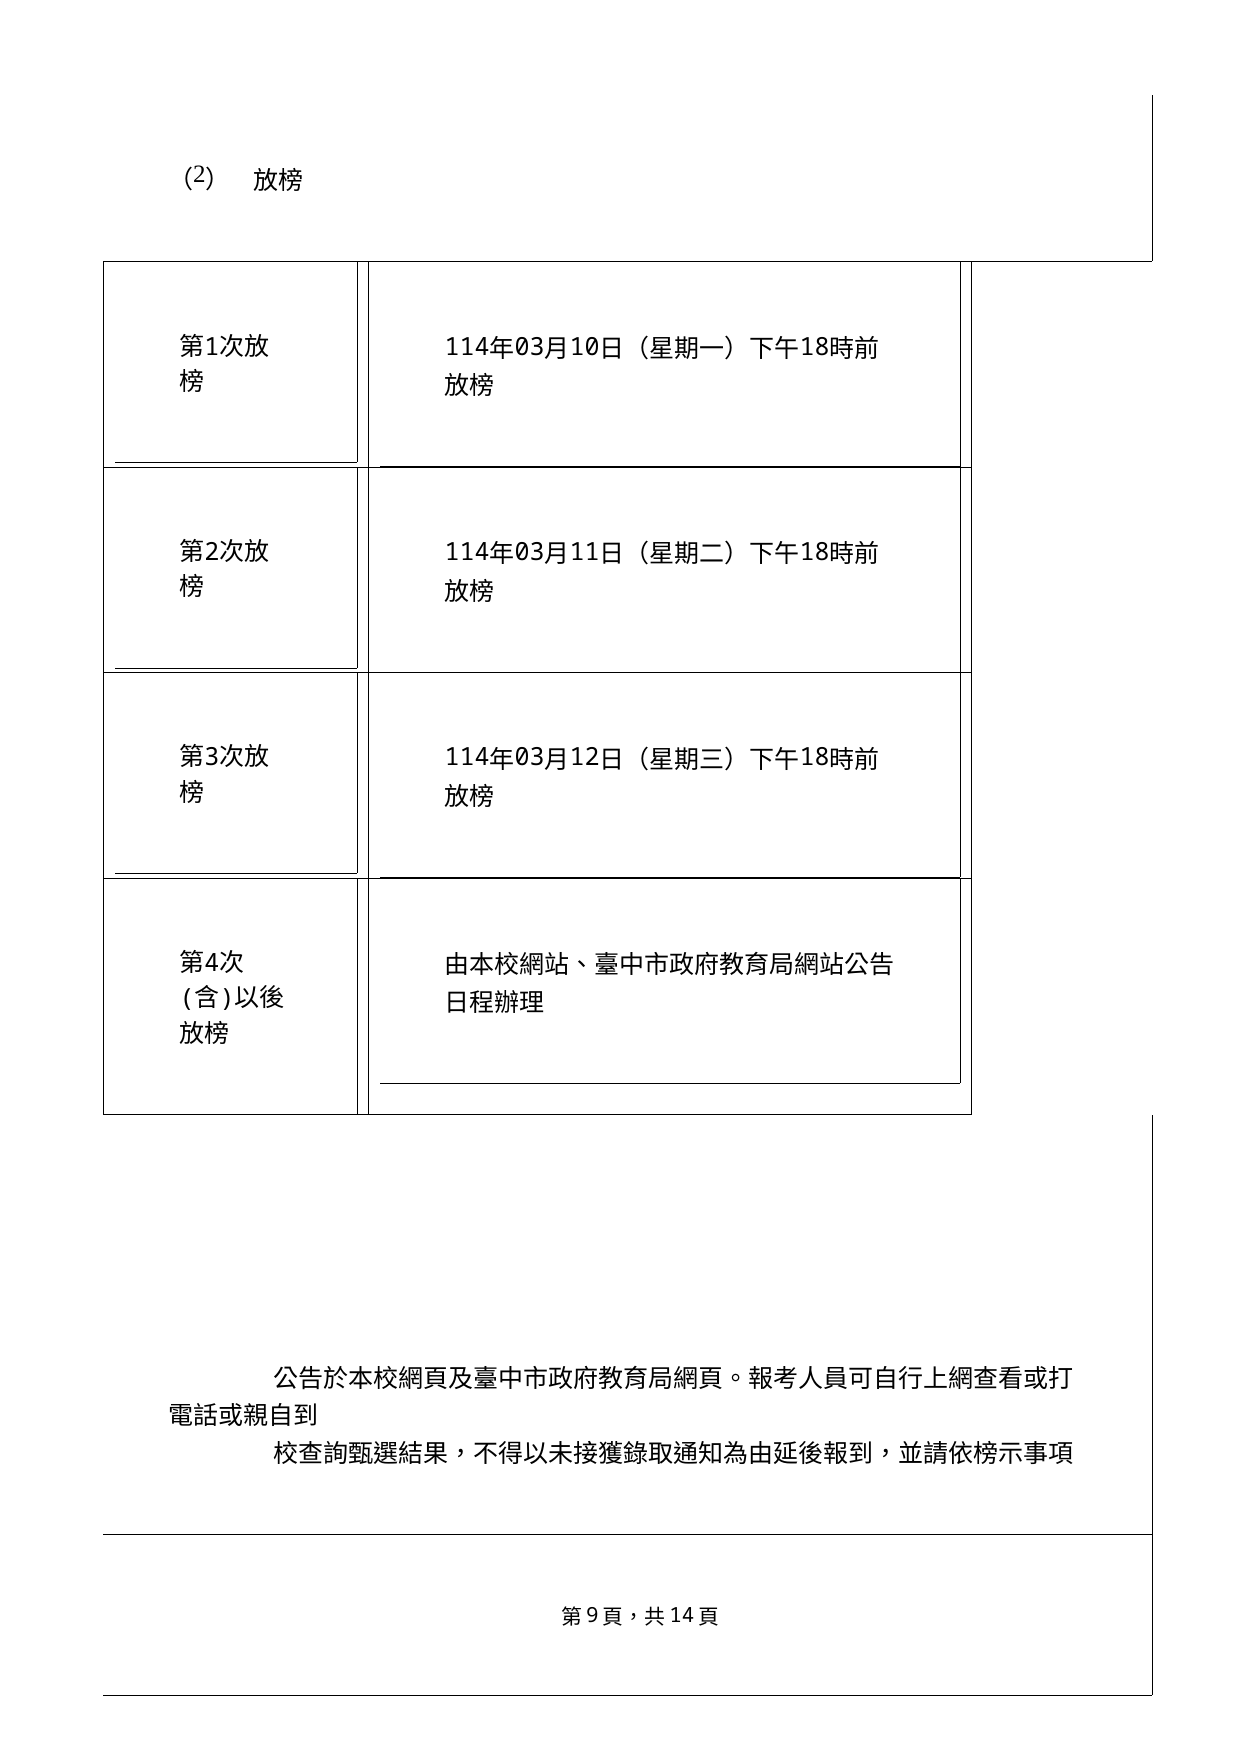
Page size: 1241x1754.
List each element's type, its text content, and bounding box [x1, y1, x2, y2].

subtitle 公告於本校網頁及臺中市政府教育局網頁。報考人員可自行上網查看或打電話或親自到 [103, 1357, 1152, 1432]
table_cell 114年03月11日（星期二）下午18時前放榜 [369, 468, 960, 672]
table_cell 第2次放榜 [104, 468, 368, 672]
table_cell 由本校網站、臺中市政府教育局網站公告日程辦理 [369, 879, 971, 1114]
subtitle 校查詢甄選結果，不得以未接獲錄取通知為由延後報到，並請依榜示事項 [103, 1432, 1152, 1534]
table_cell 第3次放榜 [104, 673, 368, 877]
table_header 114年03月10日（星期一）下午18時前放榜 [369, 262, 960, 467]
list 放榜 [103, 94, 1152, 261]
table_cell [961, 673, 971, 877]
table_cell 114年03月12日（星期三）下午18時前放榜 [369, 673, 960, 877]
table_cell [961, 468, 971, 672]
table_cell [358, 879, 368, 1114]
table_cell 第4次(含)以後放榜 [104, 879, 357, 1114]
table_header [961, 262, 971, 467]
table_header 第1次放榜 [104, 262, 368, 467]
